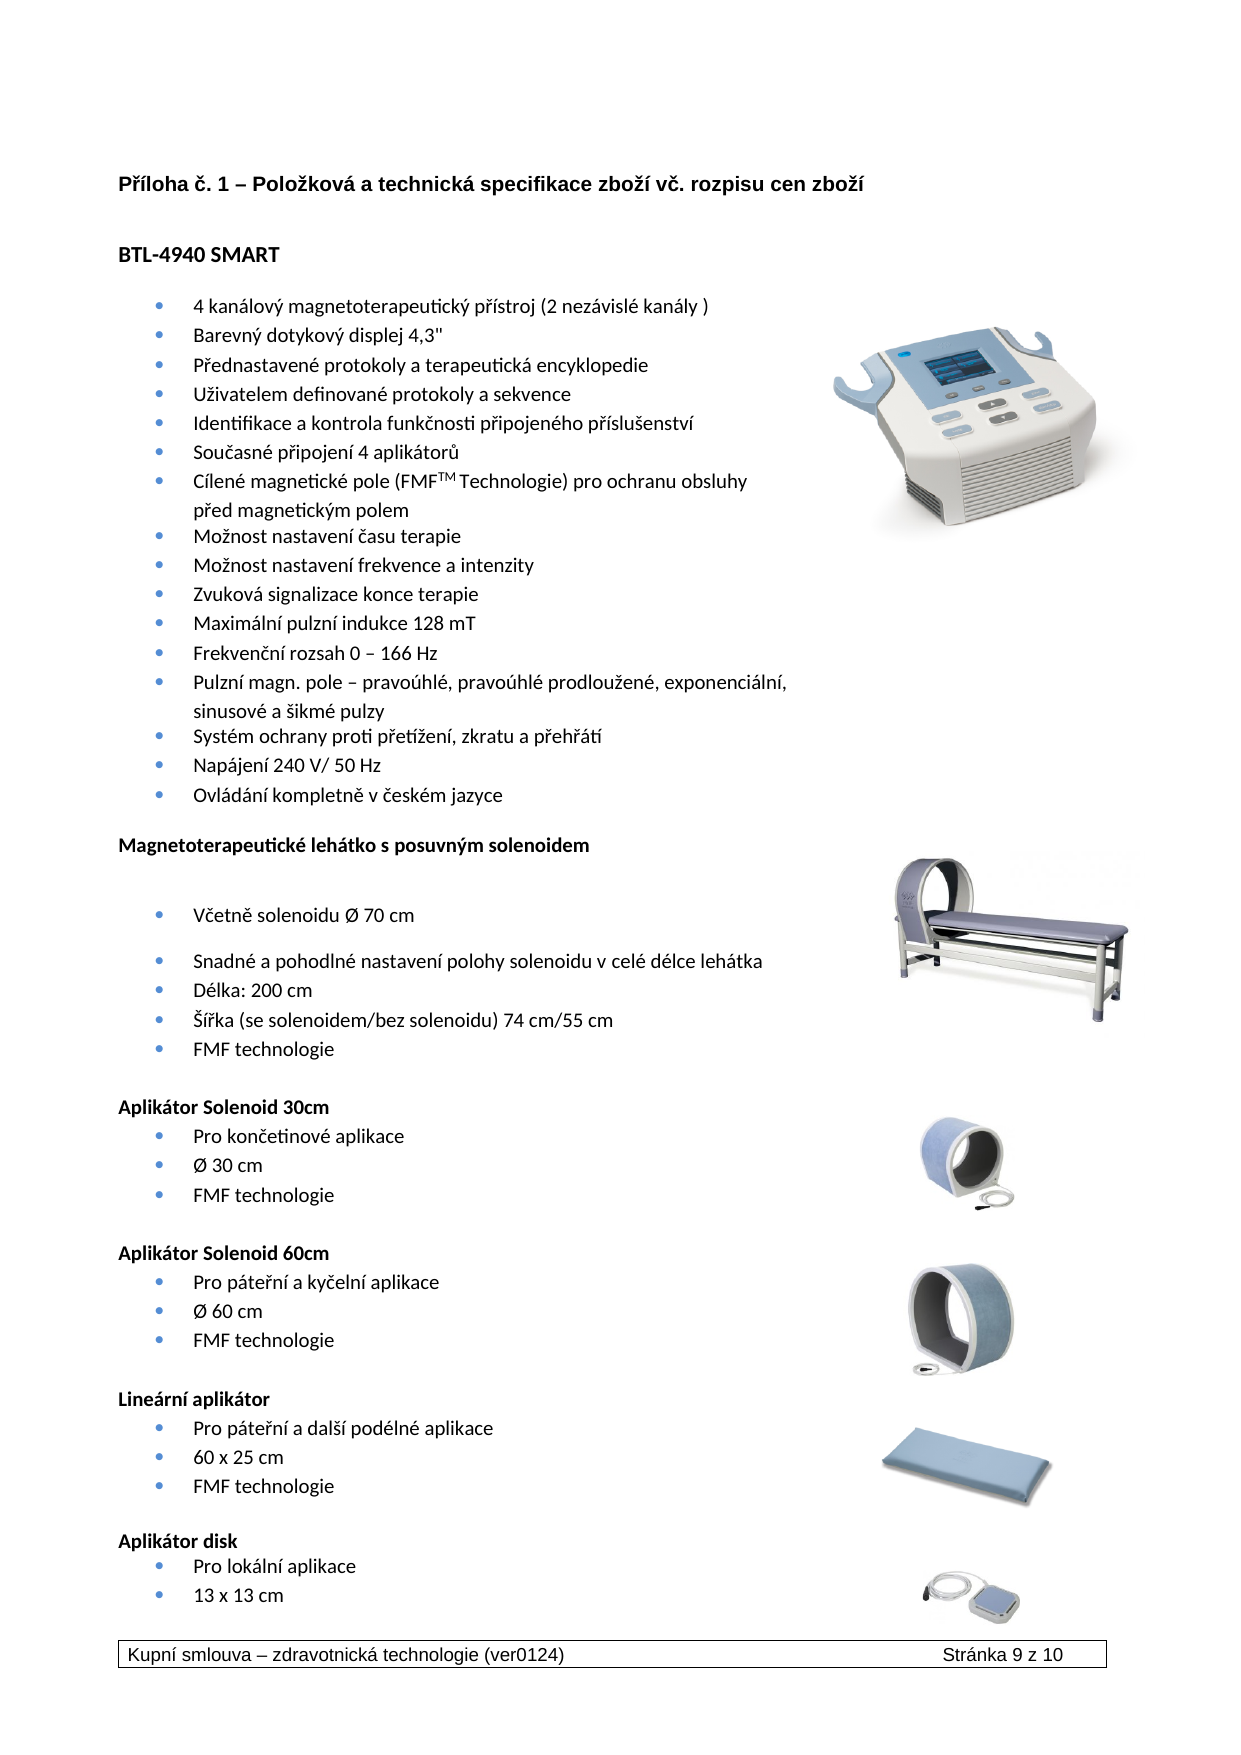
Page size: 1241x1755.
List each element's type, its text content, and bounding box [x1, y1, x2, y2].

text Magnetoterapeutické lehátko s posuvným solenoidem [118, 832, 871, 857]
list Délka: 200 cm [156, 978, 871, 1003]
list Zvuková signalizace konce terapie [156, 581, 1107, 607]
list [1020, 1583, 1107, 1608]
list Maximální pulzní indukce 128 mT [156, 611, 1107, 636]
list [1015, 1153, 1107, 1178]
list [1016, 1269, 1107, 1295]
list Cílené magnetické pole (FMFTM Technologie) pro ochranu obsluhy [156, 468, 742, 494]
list FMF technologie [156, 1036, 871, 1061]
list 13 x 13 cm [156, 1583, 922, 1608]
list Pro končetinové aplikace [156, 1123, 919, 1149]
list Pro páteřní a další podélné aplikace [156, 1415, 871, 1441]
list FMF technologie [156, 1473, 871, 1499]
list [1062, 1444, 1107, 1470]
text BTL-4940 SMART [118, 240, 1107, 268]
list Pro páteřní a kyčelní aplikace [156, 1269, 903, 1295]
list Systém ochrany proti přetížení, zkratu a přehřátí [156, 723, 1107, 749]
list [1016, 1328, 1107, 1353]
list Šířka (se solenoidem/bez solenoidu) 74 cm/55 cm [156, 1007, 871, 1032]
list Frekvenční rozsah 0 – 166 Hz [156, 640, 1107, 665]
text Aplikátor disk [118, 1528, 1107, 1553]
list Možnost nastavení času terapie [156, 523, 742, 548]
list Ovládání kompletně v českém jazyce [156, 782, 1107, 807]
list Přednastavené protokoly a terapeutická encyklopedie [156, 352, 742, 377]
list Napájení 240 V/ 50 Hz [156, 753, 1107, 778]
list [1015, 1123, 1107, 1149]
list Uživatelem definované protokoly a sekvence [156, 381, 742, 406]
list [1062, 1415, 1107, 1441]
list [1020, 1553, 1107, 1579]
text před magnetickým polem [193, 498, 742, 523]
list Identifikace a kontrola funkčnosti připojeného příslušenství [156, 410, 742, 436]
list Barevný dotykový displej 4,3" [156, 323, 742, 348]
list Ø 30 cm [156, 1153, 919, 1178]
text Příloha č. 1 – Položková a technická specifikace zboží vč. rozpisu cen zboží [118, 172, 1107, 196]
list 60 x 25 cm [156, 1444, 871, 1470]
text Aplikátor Solenoid 30cm [118, 1094, 1107, 1120]
list Možnost nastavení frekvence a intenzity [156, 552, 1107, 578]
text Aplikátor Solenoid 60cm [118, 1240, 1107, 1266]
list FMF technologie [156, 1328, 903, 1353]
list Současné připojení 4 aplikátorů [156, 439, 742, 465]
list Včetně solenoidu Ø 70 cm [156, 903, 871, 928]
list [1016, 1298, 1107, 1324]
list FMF technologie [156, 1182, 919, 1207]
list Snadné a pohodlné nastavení polohy solenoidu v celé délce lehátka [156, 948, 871, 974]
list [1015, 1182, 1107, 1207]
list [1062, 1473, 1107, 1499]
list Ø 60 cm [156, 1298, 903, 1324]
list Pro lokální aplikace [156, 1553, 922, 1579]
text Lineární aplikátor [118, 1386, 1107, 1411]
text sinusové a šikmé pulzy [193, 698, 1107, 723]
list Pulzní magn. pole – pravoúhlé, pravoúhlé prodloužené, exponenciální, [156, 669, 1107, 694]
list 4 kanálový magnetoterapeutický přístroj (2 nezávislé kanály ) [156, 293, 742, 319]
